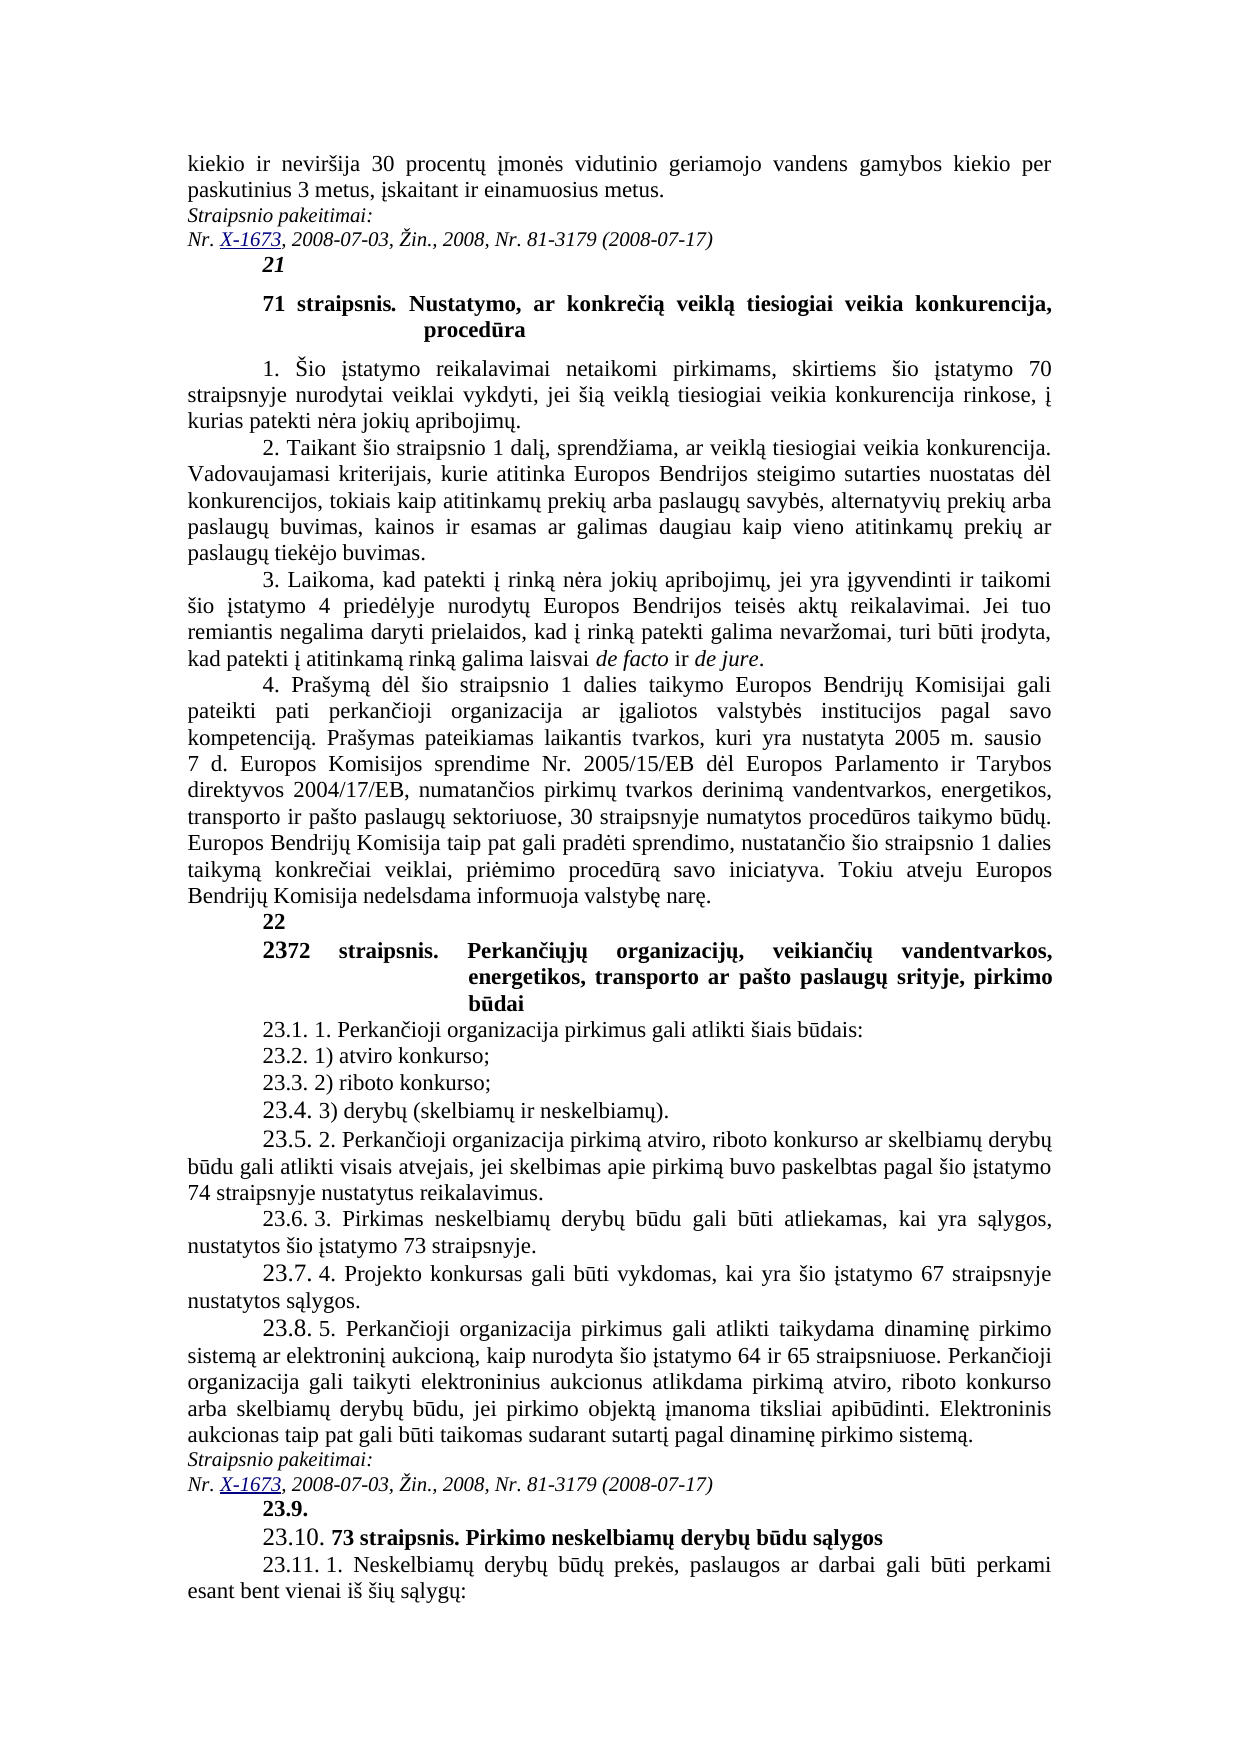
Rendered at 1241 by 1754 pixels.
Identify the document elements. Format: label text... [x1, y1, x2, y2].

subtitle 2) riboto konkurso; [187, 1069, 1053, 1095]
text 3. Laikoma, kad patekti į rinką nėra jokių apribojimų, jei yra įgyvendinti ir taikomi šio įstatymo 4 priedėlyje nurodytų Europos Bendrijos teisės aktų reikalavimai. Jei tuo remiantis negalima daryti prielaidos, kad į rinką patekti galima nevaržomai, turi būti įrodyta, kad patekti į atitinkamą rinką galima laisvai de facto ir de jure. [187, 566, 1053, 671]
text 4. Prašymą dėl šio straipsnio 1 dalies taikymo Europos Bendrijų Komisijai gali pateikti pati perkančioji organizacija ar įgaliotos valstybės institucijos pagal savo kompetenciją. Prašymas pateikiamas laikantis tvarkos, kuri yra nustatyta 2005 m. sausio 7 d. Europos Komisijos sprendime Nr. 2005/15/EB dėl Europos Parlamento ir Tarybos direktyvos 2004/17/EB, numatančios pirkimų tvarkos derinimą vandentvarkos, energetikos, transporto ir pašto paslaugų sektoriuose, 30 straipsnyje numatytos procedūros taikymo būdų. Europos Bendrijų Komisija taip pat gali pradėti sprendimo, nustatančio šio straipsnio 1 dalies taikymą konkrečiai veiklai, priėmimo procedūrą savo iniciatyva. Tokiu atveju Europos Bendrijų Komisija nedelsdama informuoja valstybę narę. [187, 671, 1053, 908]
subtitle kiekio ir neviršija 30 procentų įmonės vidutinio geriamojo vandens gamybos kiekio per paskutinius 3 metus, įskaitant ir einamuosius metus. [187, 150, 1053, 203]
subtitle 1. Neskelbiamų derybų būdų prekės, paslaugos ar darbai gali būti perkami esant bent vienai iš šių sąlygų: [187, 1551, 1053, 1603]
subtitle 3. Pirkimas neskelbiamų derybų būdu gali būti atliekamas, kai yra sąlygos, nustatytos šio įstatymo 73 straipsnyje. [187, 1205, 1053, 1258]
subtitle 4. Projekto konkursas gali būti vykdomas, kai yra šio įstatymo 67 straipsnyje nustatytos sąlygos. [187, 1258, 1053, 1313]
text Nr. X-1673, 2008-07-03, Žin., 2008, Nr. 81-3179 (2008-07-17) [187, 1471, 1053, 1496]
text Straipsnio pakeitimai: [187, 203, 1053, 227]
subtitle 5. Perkančioji organizacija pirkimus gali atlikti taikydama dinaminę pirkimo sistemą ar elektroninį aukcioną, kaip nurodyta šio įstatymo 64 ir 65 straipsniuose. Perkančioji organizacija gali taikyti elektroninius aukcionus atlikdama pirkimą atviro, riboto konkurso arba skelbiamų derybų būdu, jei pirkimo objektą įmanoma tiksliai apibūdinti. Elektroninis aukcionas taip pat gali būti taikomas sudarant sutartį pagal dinaminę pirkimo sistemą. [187, 1313, 1053, 1447]
text 1. Šio įstatymo reikalavimai netaikomi pirkimams, skirtiems šio įstatymo 70 straipsnyje nurodytai veiklai vykdyti, jei šią veiklą tiesiogiai veikia konkurencija rinkose, į kurias patekti nėra jokių apribojimų. [187, 355, 1053, 434]
text 2. Taikant šio straipsnio 1 dalį, sprendžiama, ar veiklą tiesiogiai veikia konkurencija. Vadovaujamasi kriterijais, kurie atitinka Europos Bendrijos steigimo sutarties nuostatas dėl konkurencijos, tokiais kaip atitinkamų prekių arba paslaugų savybės, alternatyvių prekių arba paslaugų buvimas, kainos ir esamas ar galimas daugiau kaip vieno atitinkamų prekių ar paslaugų tiekėjo buvimas. [187, 434, 1053, 566]
text Straipsnio pakeitimai: [187, 1447, 1053, 1471]
text 71 straipsnis. Nustatymo, ar konkrečią veiklą tiesiogiai veikia konkurencija, procedūra [262, 290, 1053, 342]
subtitle 3) derybų (skelbiamų ir neskelbiamų). [187, 1095, 1053, 1124]
subtitle 1. Perkančioji organizacija pirkimus gali atlikti šiais būdais: [187, 1016, 1053, 1042]
text Nr. X-1673, 2008-07-03, Žin., 2008, Nr. 81-3179 (2008-07-17) [187, 227, 1053, 251]
subtitle 2. Perkančioji organizacija pirkimą atviro, riboto konkurso ar skelbiamų derybų būdu gali atlikti visais atvejais, jei skelbimas apie pirkimą buvo paskelbtas pagal šio įstatymo 74 straipsnyje nustatytus reikalavimus. [187, 1124, 1053, 1205]
subtitle 73 straipsnis. Pirkimo neskelbiamų derybų būdu sąlygos [187, 1522, 1053, 1551]
subtitle 72 straipsnis. Perkančiųjų organizacijų, veikiančių vandentvarkos, energetikos, transporto ar pašto paslaugų srityje, pirkimo būdai [262, 935, 1053, 1016]
subtitle 1) atviro konkurso; [187, 1042, 1053, 1069]
